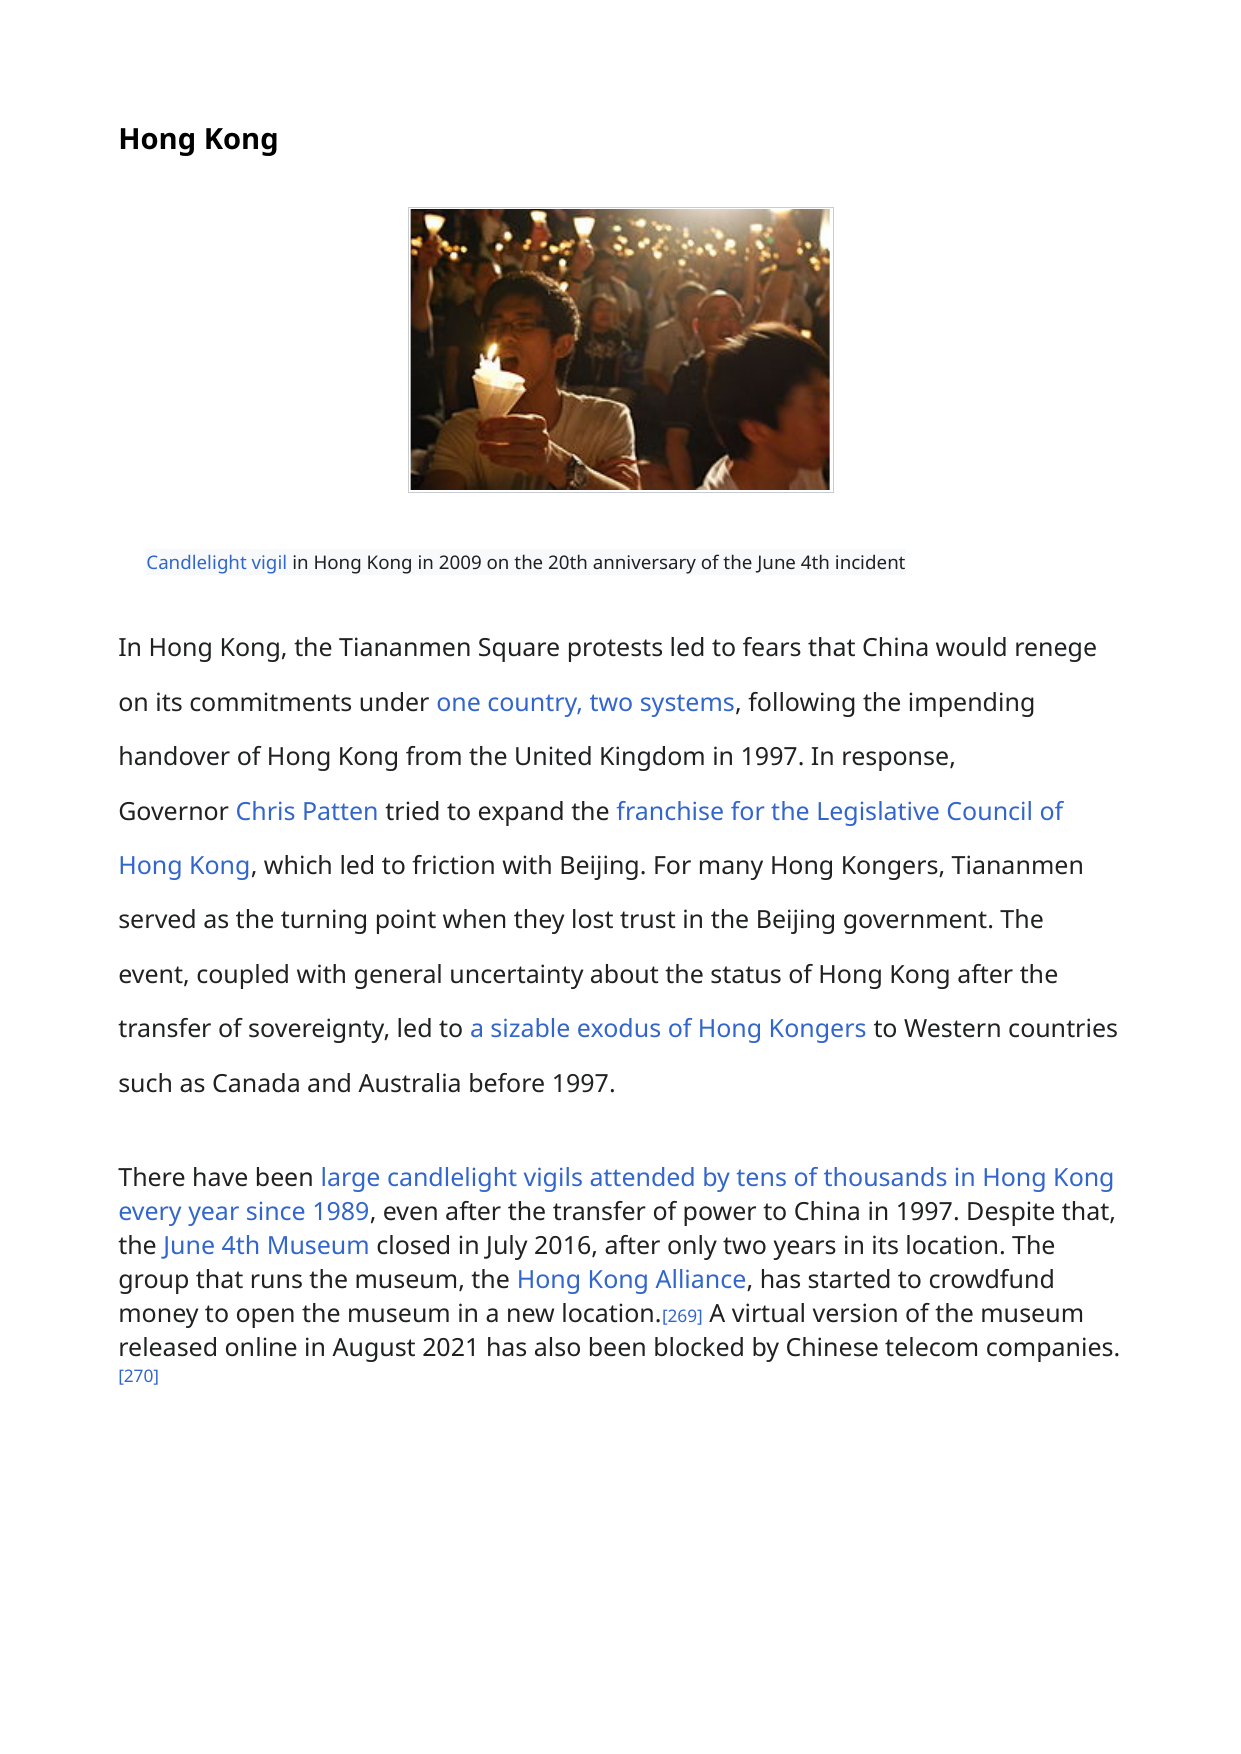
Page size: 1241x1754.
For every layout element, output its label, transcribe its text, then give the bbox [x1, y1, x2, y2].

subtitle Hong Kong [118, 118, 1122, 158]
text In Hong Kong, the Tiananmen Square protests led to fears that China would renege on its commitments under one country, two systems, following the impending handover of Hong Kong from the United Kingdom in 1997. In response, Governor Chris Patten tried to expand the franchise for the Legislative Council of Hong Kong, which led to friction with Beijing. For many Hong Kongers, Tiananmen served as the turning point when they lost trust in the Beijing government. The event, coupled with general uncertainty about the status of Hong Kong after the transfer of sovereignty, led to a sizable exodus of Hong Kongers to Western countries such as Canada and Australia before 1997. [118, 630, 1122, 1099]
text There have been large candlelight vigils attended by tens of thousands in Hong Kong every year since 1989, even after the transfer of power to China in 1997. Despite that, the June 4th Museum closed in July 2016, after only two years in its location. The group that runs the museum, the Hong Kong Alliance, has started to crowdfund money to open the museum in a new location.[269] A virtual version of the museum released online in August 2021 has also been blocked by Chinese telecom companies.[270] [118, 1159, 1122, 1387]
text Candlelight vigil in Hong Kong in 2009 on the 20th anniversary of the June 4th incident [123, 549, 1122, 575]
picture [410, 209, 830, 490]
